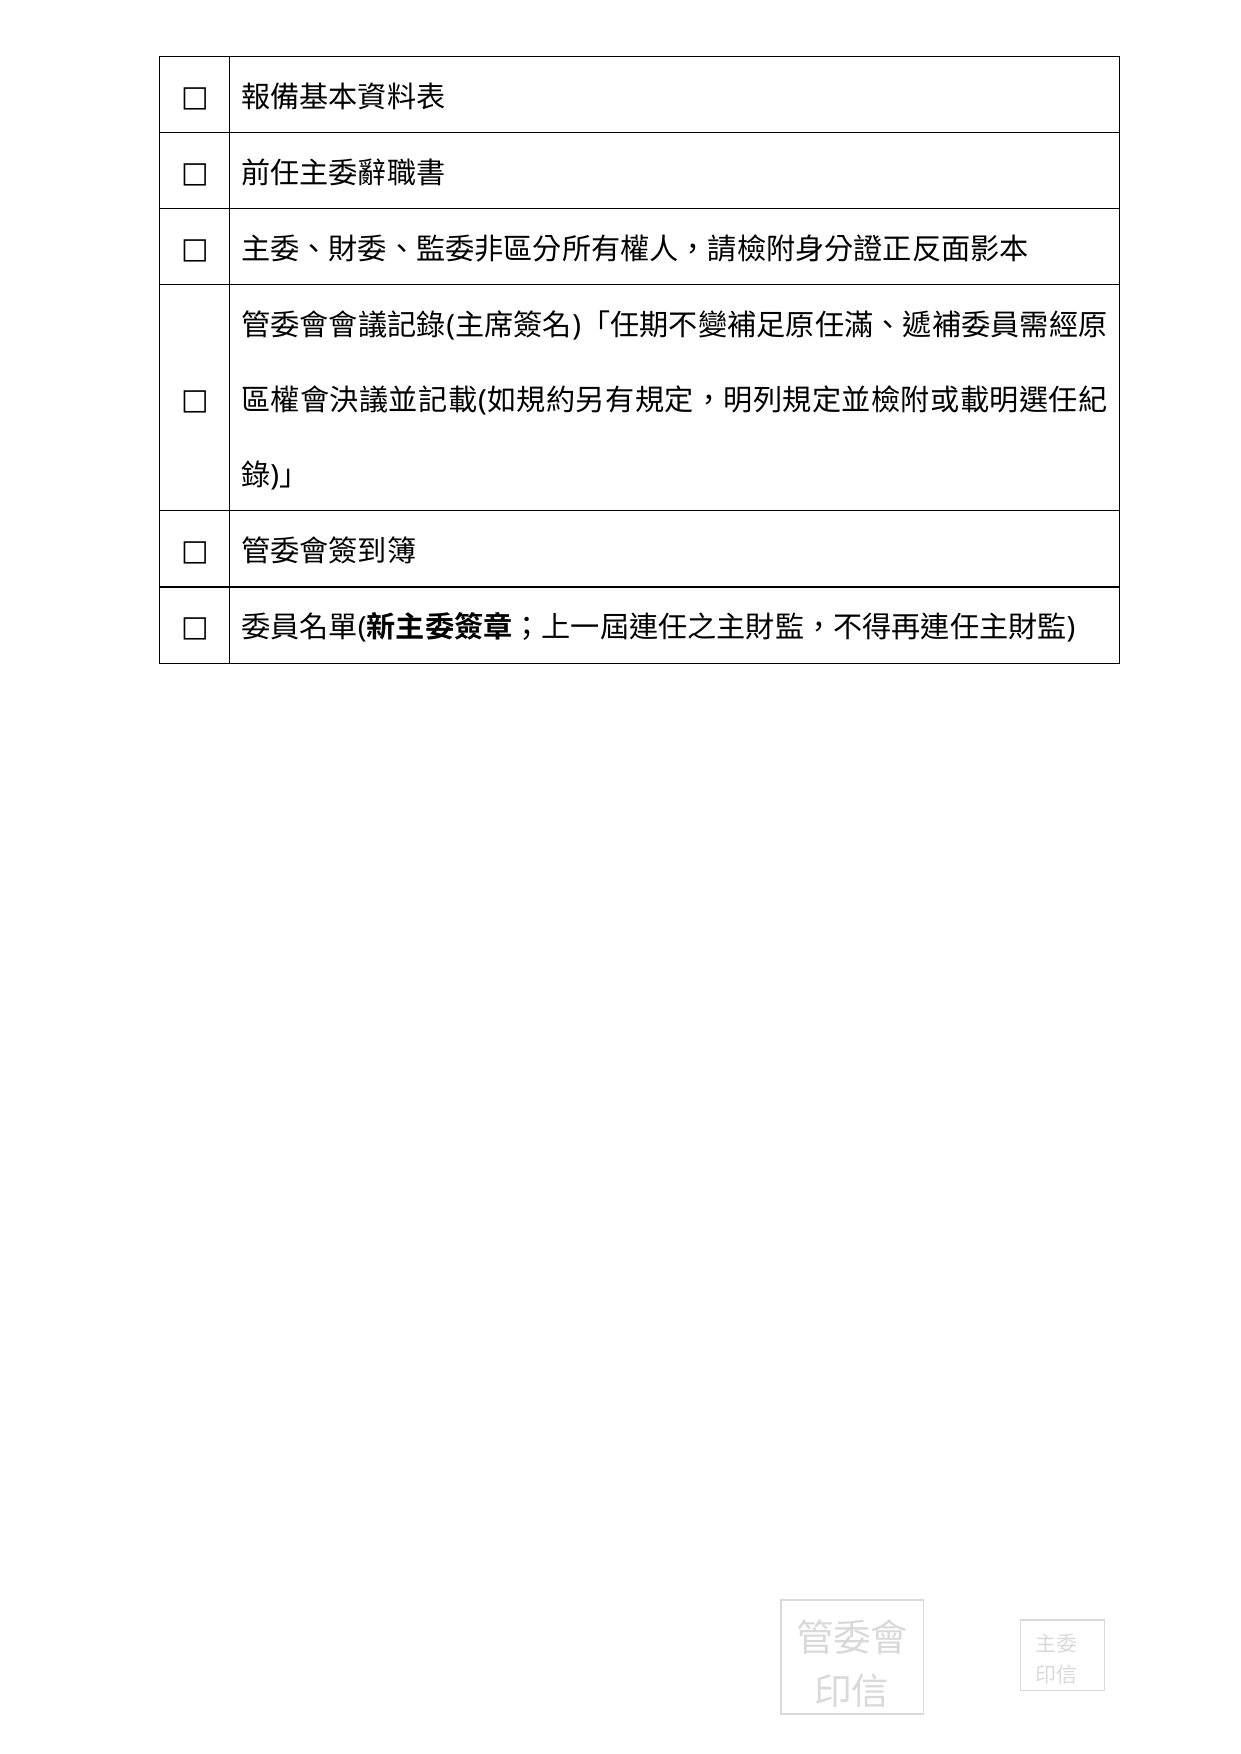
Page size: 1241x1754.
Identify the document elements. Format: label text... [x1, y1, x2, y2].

table_cell 報備基本資料表 [230, 57, 1119, 132]
table_cell □ [160, 588, 229, 662]
table_cell □ [160, 209, 229, 284]
table_cell □ [160, 57, 229, 132]
table_cell □ [160, 133, 229, 208]
table_cell 主委、財委、監委非區分所有權人，請檢附身分證正反面影本 [230, 209, 1119, 284]
table_cell 管委會會議記錄(主席簽名)「任期不變補足原任滿、遞補委員需經原區權會決議並記載(如規約另有規定，明列規定並檢附或載明選任紀錄)」 [230, 285, 1119, 510]
table_cell 管委會簽到簿 [230, 511, 1119, 586]
table_cell □ [160, 285, 229, 510]
table_cell □ [160, 511, 229, 586]
table_cell 委員名單(新主委簽章；上一屆連任之主財監，不得再連任主財監) [230, 588, 1119, 662]
table_cell 前任主委辭職書 [230, 133, 1119, 208]
